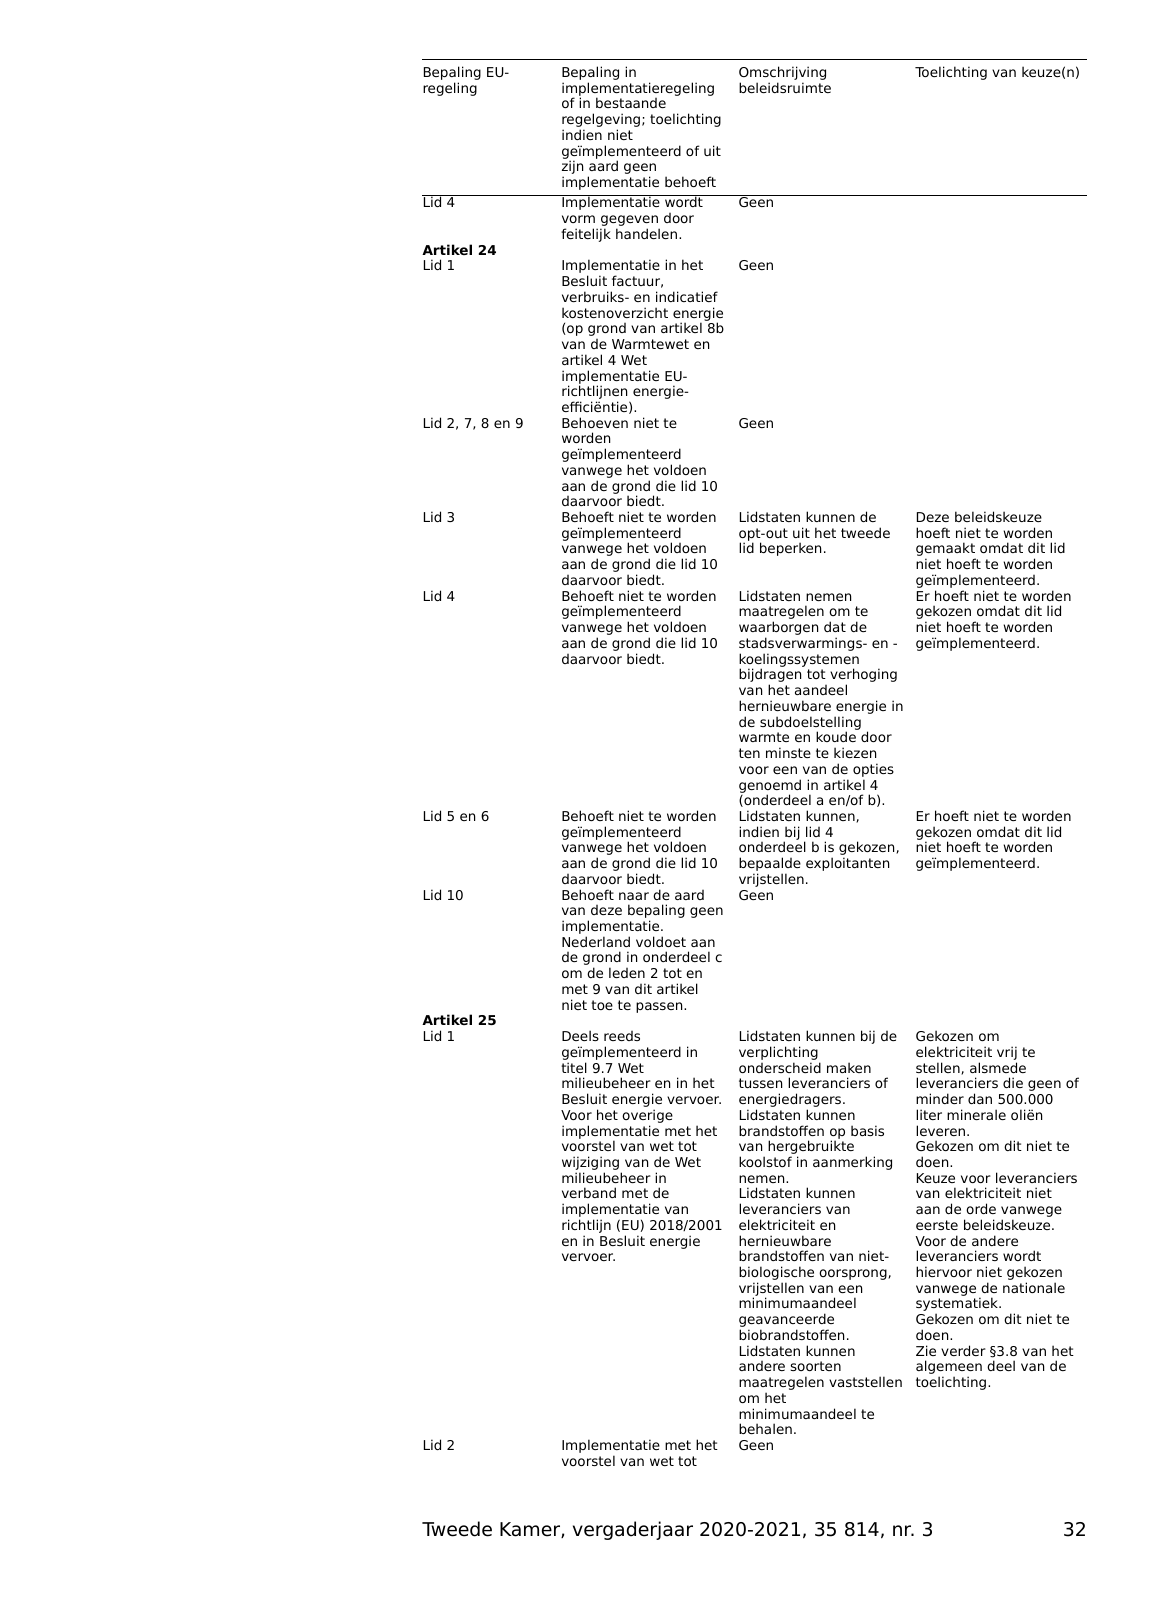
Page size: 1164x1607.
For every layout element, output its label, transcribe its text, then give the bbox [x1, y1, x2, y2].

table_cell Behoeft niet te worden geïmplementeerd vanwege het voldoen aan de grond die lid 10 daarvoor biedt. [555, 809, 732, 887]
table_cell Geen [732, 416, 909, 510]
table_cell Implementatie wordt vorm gegeven door feitelijk handelen. [555, 196, 732, 242]
table_cell Behoeft niet te worden geïmplementeerd vanwege het voldoen aan de grond die lid 10 daarvoor biedt. [555, 589, 732, 809]
table_cell Behoeven niet te worden geïmplementeerd vanwege het voldoen aan de grond die lid 10 daarvoor biedt. [555, 416, 732, 510]
table_header Toelichting van keuze(n) [910, 60, 1087, 195]
table_header Bepaling EU-regeling [422, 60, 555, 195]
table_cell Lid 5 en 6 [422, 809, 555, 887]
table_cell Lidstaten kunnen bij de verplichting onderscheid maken tussen leveranciers of energiedragers. Lidstaten kunnen brandstoffen op basis van hergebruikte koolstof in aanmerking nemen. Lidstaten kunnen leveranciers van elektriciteit en hernieuwbare brandstoffen van niet-biologische oorsprong, vrijstellen van een minimumaandeel geavanceerde biobrandstoffen. Lidstaten kunnen andere soorten maatregelen vaststellen om het minimumaandeel te behalen. [732, 1029, 909, 1438]
table_cell Geen [732, 196, 909, 242]
table_cell [910, 196, 1087, 242]
table_cell [910, 416, 1087, 510]
table_header Bepaling in implementatieregeling of in bestaande regelgeving; toelichting indien niet geïmplementeerd of uit zijn aard geen implementatie behoeft [555, 60, 732, 195]
table_cell Artikel 24 [422, 243, 555, 258]
table_cell Deze beleidskeuze hoeft niet te worden gemaakt omdat dit lid niet hoeft te worden geïmplementeerd. [910, 510, 1087, 588]
table_cell [910, 888, 1087, 1013]
table_cell Geen [732, 888, 909, 1013]
table_cell Geen [732, 1438, 909, 1469]
table_cell Lid 2, 7, 8 en 9 [422, 416, 555, 510]
table_cell Er hoeft niet te worden gekozen omdat dit lid niet hoeft te worden geïmplementeerd. [910, 809, 1087, 887]
table_header Omschrijving beleidsruimte [732, 60, 909, 195]
table_cell [910, 1013, 1087, 1029]
table_cell Artikel 25 [422, 1013, 555, 1029]
table_cell Lidstaten nemen maatregelen om te waarborgen dat de stadsverwarmings- en -koelingssystemen bijdragen tot verhoging van het aandeel hernieuwbare energie in de subdoelstelling warmte en koude door ten minste te kiezen voor een van de opties genoemd in artikel 4 (onderdeel a en/of b). [732, 589, 909, 809]
table_cell Lidstaten kunnen, indien bij lid 4 onderdeel b is gekozen, bepaalde exploitanten vrijstellen. [732, 809, 909, 887]
table_cell Lid 3 [422, 510, 555, 588]
table_cell Lidstaten kunnen de opt-out uit het tweede lid beperken. [732, 510, 909, 588]
table_cell Er hoeft niet te worden gekozen omdat dit lid niet hoeft te worden geïmplementeerd. [910, 589, 1087, 809]
table_cell Lid 1 [422, 258, 555, 416]
table_cell Behoeft naar de aard van deze bepaling geen implementatie. Nederland voldoet aan de grond in onderdeel c om de leden 2 tot en met 9 van dit artikel niet toe te passen. [555, 888, 732, 1013]
table_cell Implementatie met het voorstel van wet tot [555, 1438, 732, 1469]
table_cell Deels reeds geïmplementeerd in titel 9.7 Wet milieubeheer en in het Besluit energie vervoer. Voor het overige implementatie met het voorstel van wet tot wijziging van de Wet milieubeheer in verband met de implementatie van richtlijn (EU) 2018/2001 en in Besluit energie vervoer. [555, 1029, 732, 1438]
table_cell Lid 4 [422, 589, 555, 809]
table_cell Implementatie in het Besluit factuur, verbruiks- en indicatief kostenoverzicht energie (op grond van artikel 8b van de Warmtewet en artikel 4 Wet implementatie EU-richtlijnen energie-efficiëntie). [555, 258, 732, 416]
table_cell Lid 2 [422, 1438, 555, 1469]
table_cell Gekozen om elektriciteit vrij te stellen, alsmede leveranciers die geen of minder dan 500.000 liter minerale oliën leveren. Gekozen om dit niet te doen. Keuze voor leveranciers van elektriciteit niet aan de orde vanwege eerste beleidskeuze. Voor de andere leveranciers wordt hiervoor niet gekozen vanwege de nationale systematiek. Gekozen om dit niet te doen. Zie verder §3.8 van het algemeen deel van de toelichting. [910, 1029, 1087, 1438]
table_cell Lid 1 [422, 1029, 555, 1438]
table_cell Lid 4 [422, 196, 555, 242]
table_cell Lid 10 [422, 888, 555, 1013]
table_cell [910, 243, 1087, 258]
table_cell [555, 1013, 732, 1029]
table_cell Geen [732, 258, 909, 416]
table_cell [732, 1013, 909, 1029]
table_cell Behoeft niet te worden geïmplementeerd vanwege het voldoen aan de grond die lid 10 daarvoor biedt. [555, 510, 732, 588]
table_cell [555, 243, 732, 258]
table_cell [910, 1438, 1087, 1469]
table_cell [910, 258, 1087, 416]
table_cell [732, 243, 909, 258]
